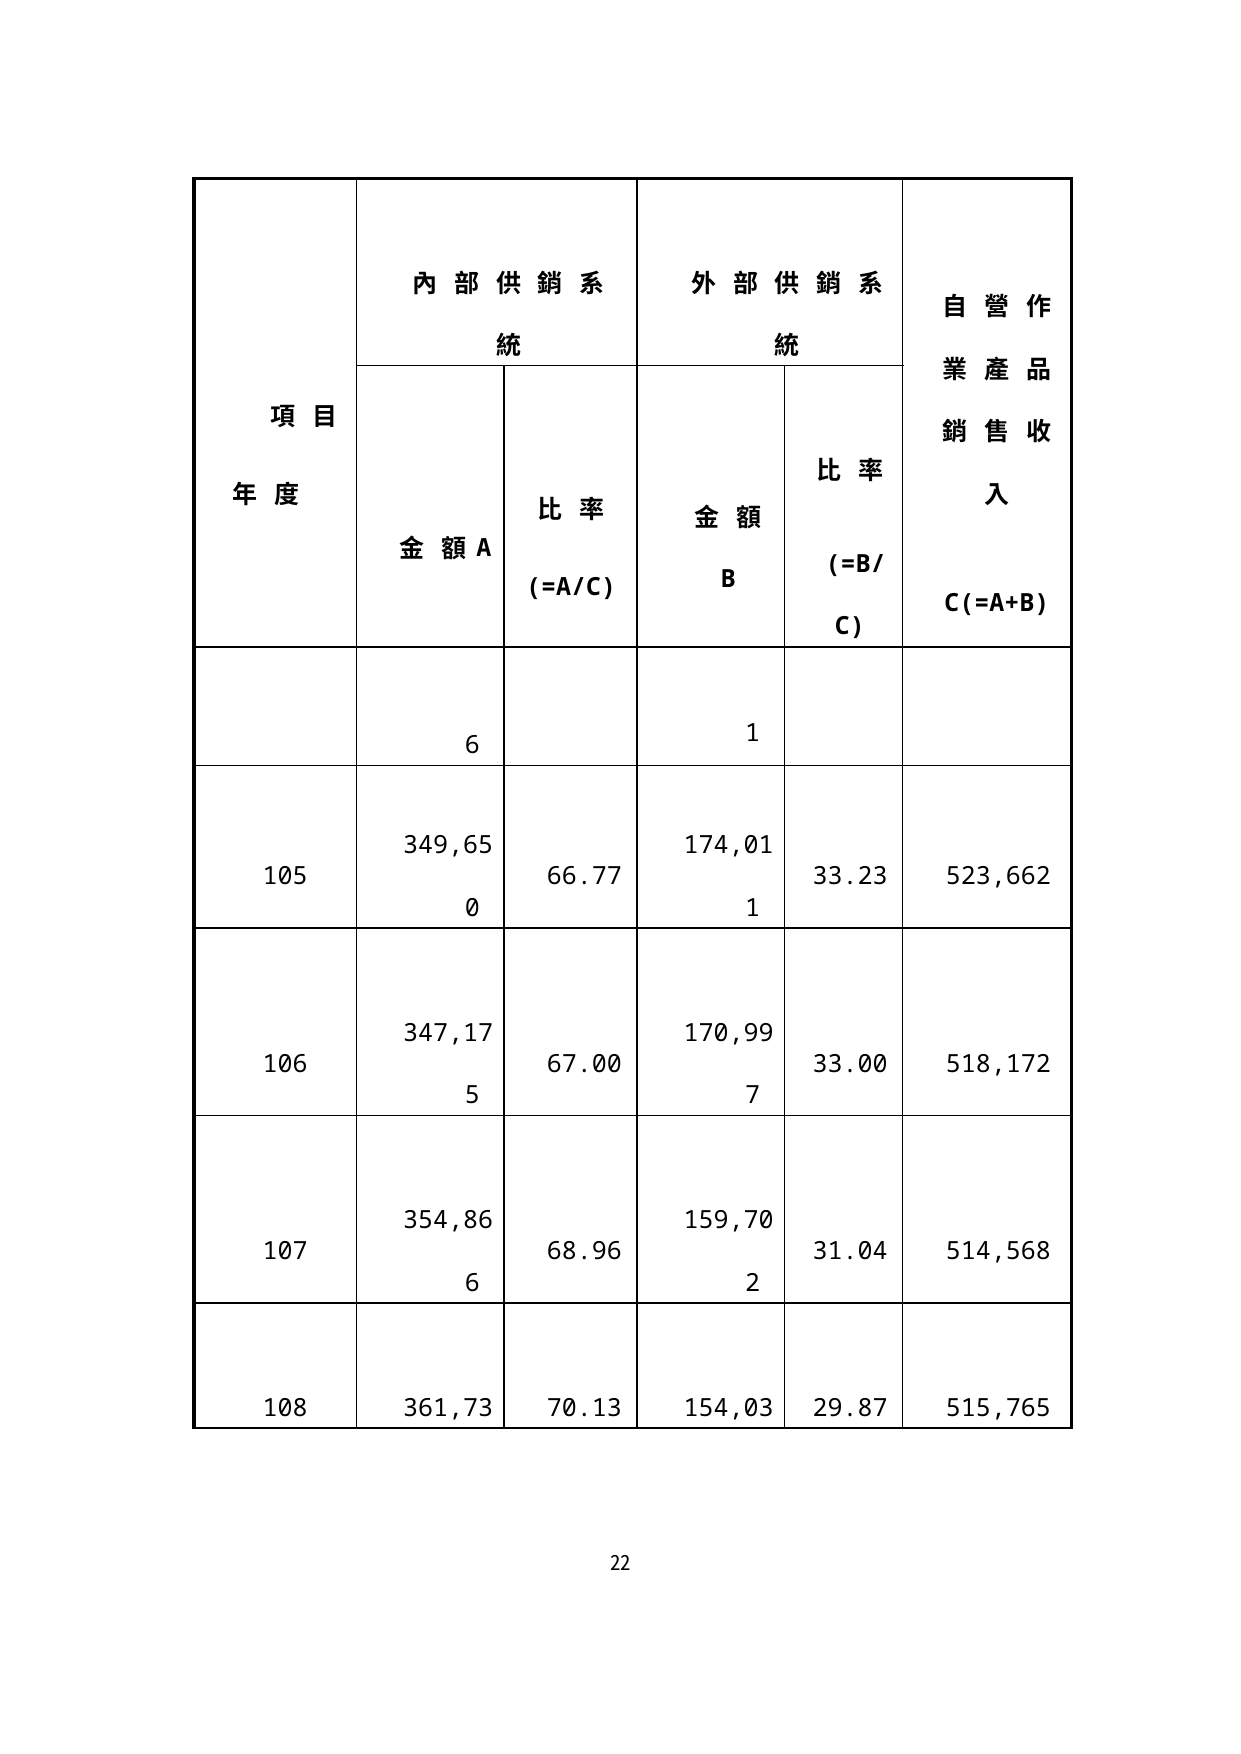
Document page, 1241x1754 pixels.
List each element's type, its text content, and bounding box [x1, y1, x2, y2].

table_cell 105 [196, 766, 356, 927]
table_cell [785, 648, 902, 765]
table_cell 107 [196, 1116, 356, 1302]
table_cell 31.04 [785, 1116, 902, 1302]
table_cell 361,73 [357, 1304, 503, 1427]
table_cell 523,662 [903, 766, 1070, 927]
table_cell 354,866 [357, 1116, 503, 1302]
table_header 外部供銷系統 [638, 180, 902, 365]
table_cell 67.00 [505, 929, 636, 1115]
table_cell 106 [196, 929, 356, 1115]
table_cell 比率 (=A/C) [505, 366, 636, 646]
table_cell 108 [196, 1304, 356, 1427]
table_cell 33.00 [785, 929, 902, 1115]
table_cell 70.13 [505, 1304, 636, 1427]
table_cell 68.96 [505, 1116, 636, 1302]
table_cell 金額A [357, 366, 503, 646]
table_cell 159,702 [638, 1116, 784, 1302]
table_header 自營作業產品銷售收入 C(=A+B) [903, 180, 1070, 646]
table_header 內部供銷系統 [357, 180, 636, 365]
table_cell 29.87 [785, 1304, 902, 1427]
table_cell 174,011 [638, 766, 784, 927]
table_cell 33.23 [785, 766, 902, 927]
table_cell [196, 648, 356, 765]
table_cell 金額B [638, 366, 784, 646]
table_cell 349,650 [357, 766, 503, 927]
table_cell [505, 648, 636, 765]
table_cell 514,568 [903, 1116, 1070, 1302]
table_cell 比率 (=B/C) [785, 366, 902, 646]
table_cell 1 [638, 648, 784, 765]
table_header 項目 年度 [196, 180, 356, 646]
table_cell 154,03 [638, 1304, 784, 1427]
table_cell 515,765 [903, 1304, 1070, 1427]
table_cell [903, 648, 1070, 765]
table_cell 170,997 [638, 929, 784, 1115]
table_cell 66.77 [505, 766, 636, 927]
table_cell 6 [357, 648, 503, 765]
table_cell 347,175 [357, 929, 503, 1115]
table_cell 518,172 [903, 929, 1070, 1115]
